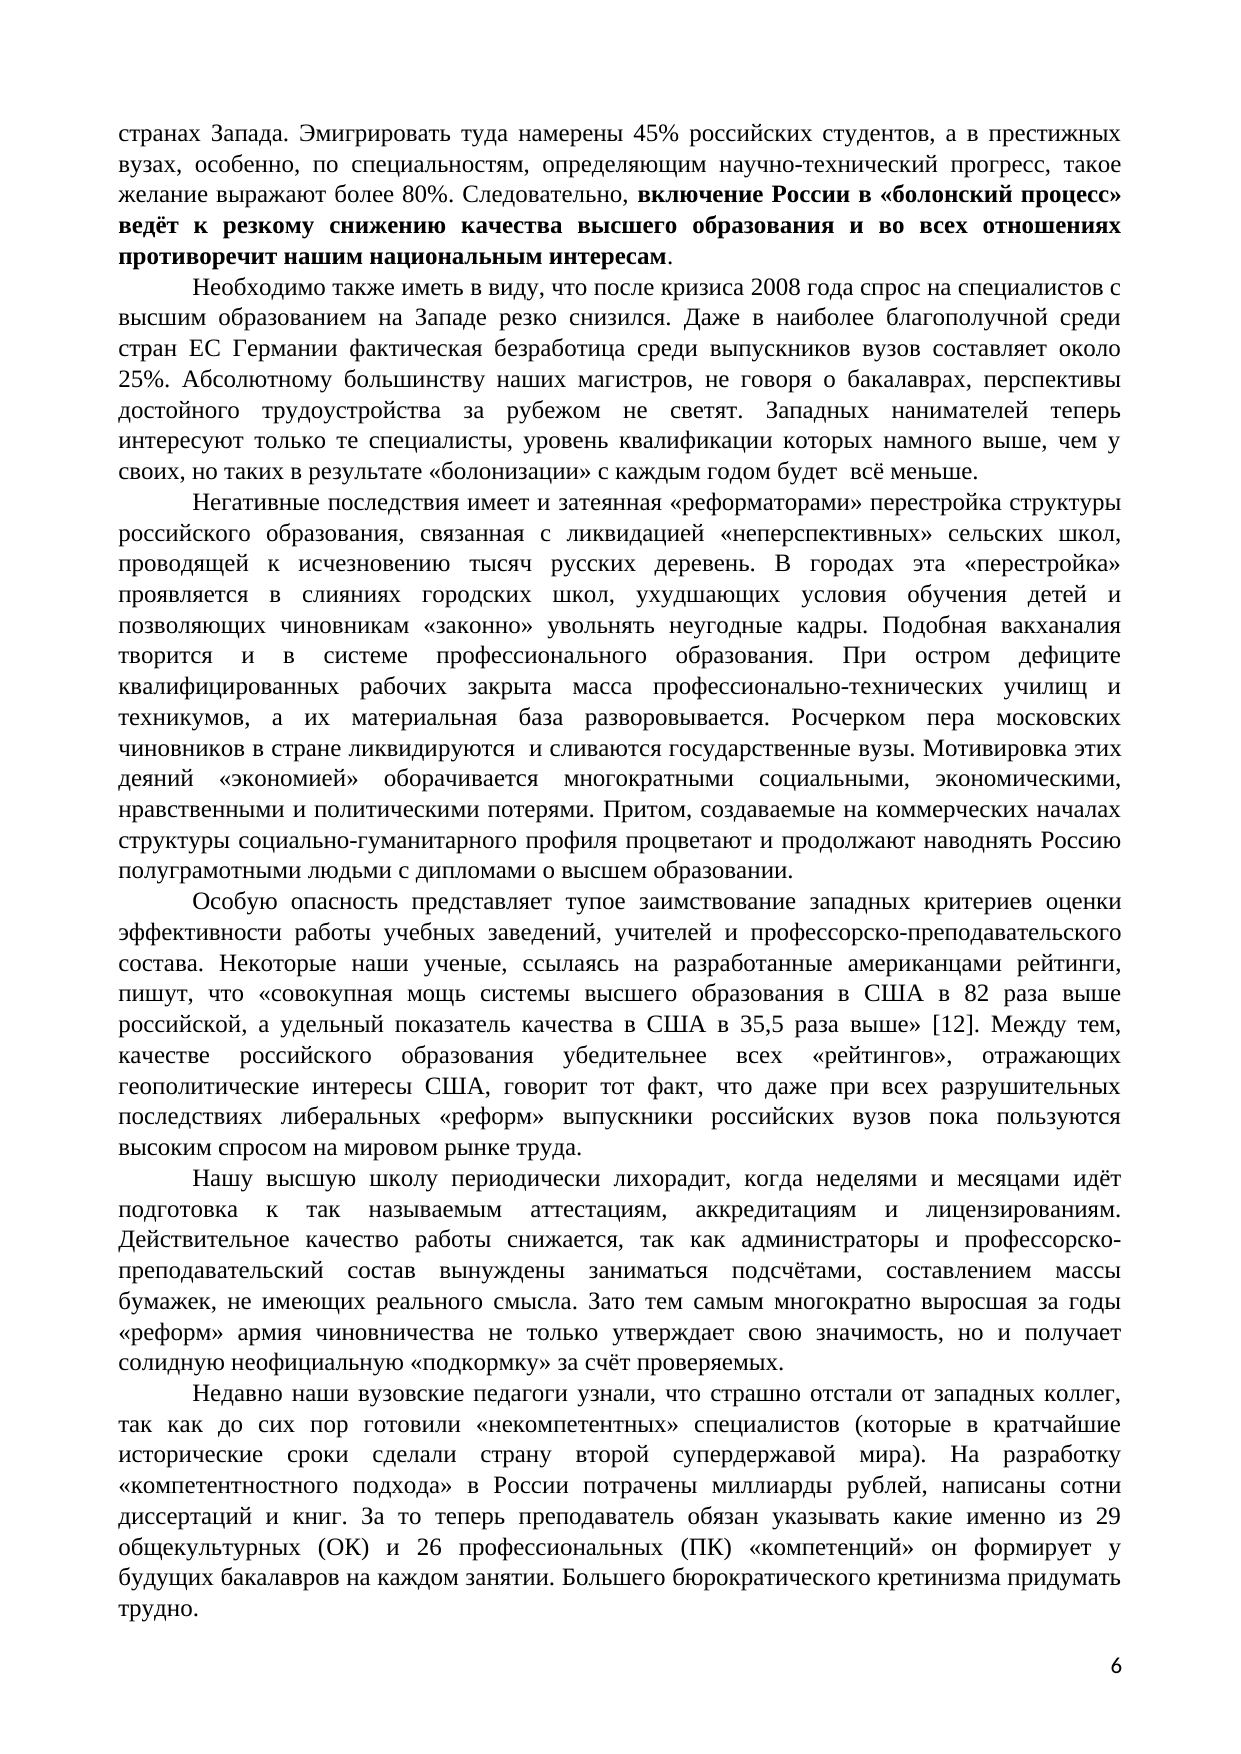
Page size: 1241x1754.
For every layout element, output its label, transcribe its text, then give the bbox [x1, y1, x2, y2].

text странах Запада. Эмигрировать туда намерены 45% российских студентов, а в престижных вузах, особенно, по специальностям, определяющим научно-технический прогресс, такое желание выражают более 80%. Следовательно, включение России в «болонский процесс» ведёт к резкому снижению качества высшего образования и во всех отношениях противоречит нашим национальным интересам. [118, 118, 1122, 270]
text Нашу высшую школу периодически лихорадит, когда неделями и месяцами идёт подготовка к так называемым аттестациям, аккредитациям и лицензированиям. Действительное качество работы снижается, так как администраторы и профессорско-преподавательский состав вынуждены заниматься подсчётами, составлением массы бумажек, не имеющих реального смысла. Зато тем самым многократно выросшая за годы «реформ» армия чиновничества не только утверждает свою значимость, но и получает солидную неофициальную «подкормку» за счёт проверяемых. [118, 1163, 1122, 1376]
text Негативные последствия имеет и затеянная «реформаторами» перестройка структуры российского образования, связанная с ликвидацией «неперспективных» сельских школ, проводящей к исчезновению тысяч русских деревень. В городах эта «перестройка» проявляется в слияниях городских школ, ухудшающих условия обучения детей и позволяющих чиновникам «законно» увольнять неугодные кадры. Подобная вакханалия творится и в системе профессионального образования. При остром дефиците квалифицированных рабочих закрыта масса профессионально-технических училищ и техникумов, а их материальная база разворовывается. Росчерком пера московских чиновников в стране ликвидируются и сливаются государственные вузы. Мотивировка этих деяний «экономией» оборачивается многократными социальными, экономическими, нравственными и политическими потерями. Притом, создаваемые на коммерческих началах структуры социально-гуманитарного профиля процветают и продолжают наводнять Россию полуграмотными людьми с дипломами о высшем образовании. [118, 487, 1122, 884]
text Необходимо также иметь в виду, что после кризиса 2008 года спрос на специалистов с высшим образованием на Западе резко снизился. Даже в наиболее благополучной среди стран ЕС Германии фактическая безработица среди выпускников вузов составляет около 25%. Абсолютному большинству наших магистров, не говоря о бакалаврах, перспективы достойного трудоустройства за рубежом не светят. Западных нанимателей теперь интересуют только те специалисты, уровень квалификации которых намного выше, чем у своих, но таких в результате «болонизации» с каждым годом будет всё меньше. [118, 272, 1122, 485]
text Особую опасность представляет тупое заимствование западных критериев оценки эффективности работы учебных заведений, учителей и профессорско-преподавательского состава. Некоторые наши ученые, ссылаясь на разработанные американцами рейтинги, пишут, что «совокупная мощь системы высшего образования в США в 82 раза выше российской, а удельный показатель качества в США в 35,5 раза выше» [12]. Между тем, качестве российского образования убедительнее всех «рейтингов», отражающих геополитические интересы США, говорит тот факт, что даже при всех разрушительных последствиях либеральных «реформ» выпускники российских вузов пока пользуются высоким спросом на мировом рынке труда. [118, 886, 1122, 1161]
text Недавно наши вузовские педагоги узнали, что страшно отстали от западных коллег, так как до сих пор готовили «некомпетентных» специалистов (которые в кратчайшие исторические сроки сделали страну второй супердержавой мира). На разработку «компетентностного подхода» в России потрачены миллиарды рублей, написаны сотни диссертаций и книг. За то теперь преподаватель обязан указывать какие именно из 29 общекультурных (ОК) и 26 профессиональных (ПК) «компетенций» он формирует у будущих бакалавров на каждом занятии. Большего бюрократического кретинизма придумать трудно. [118, 1378, 1122, 1622]
